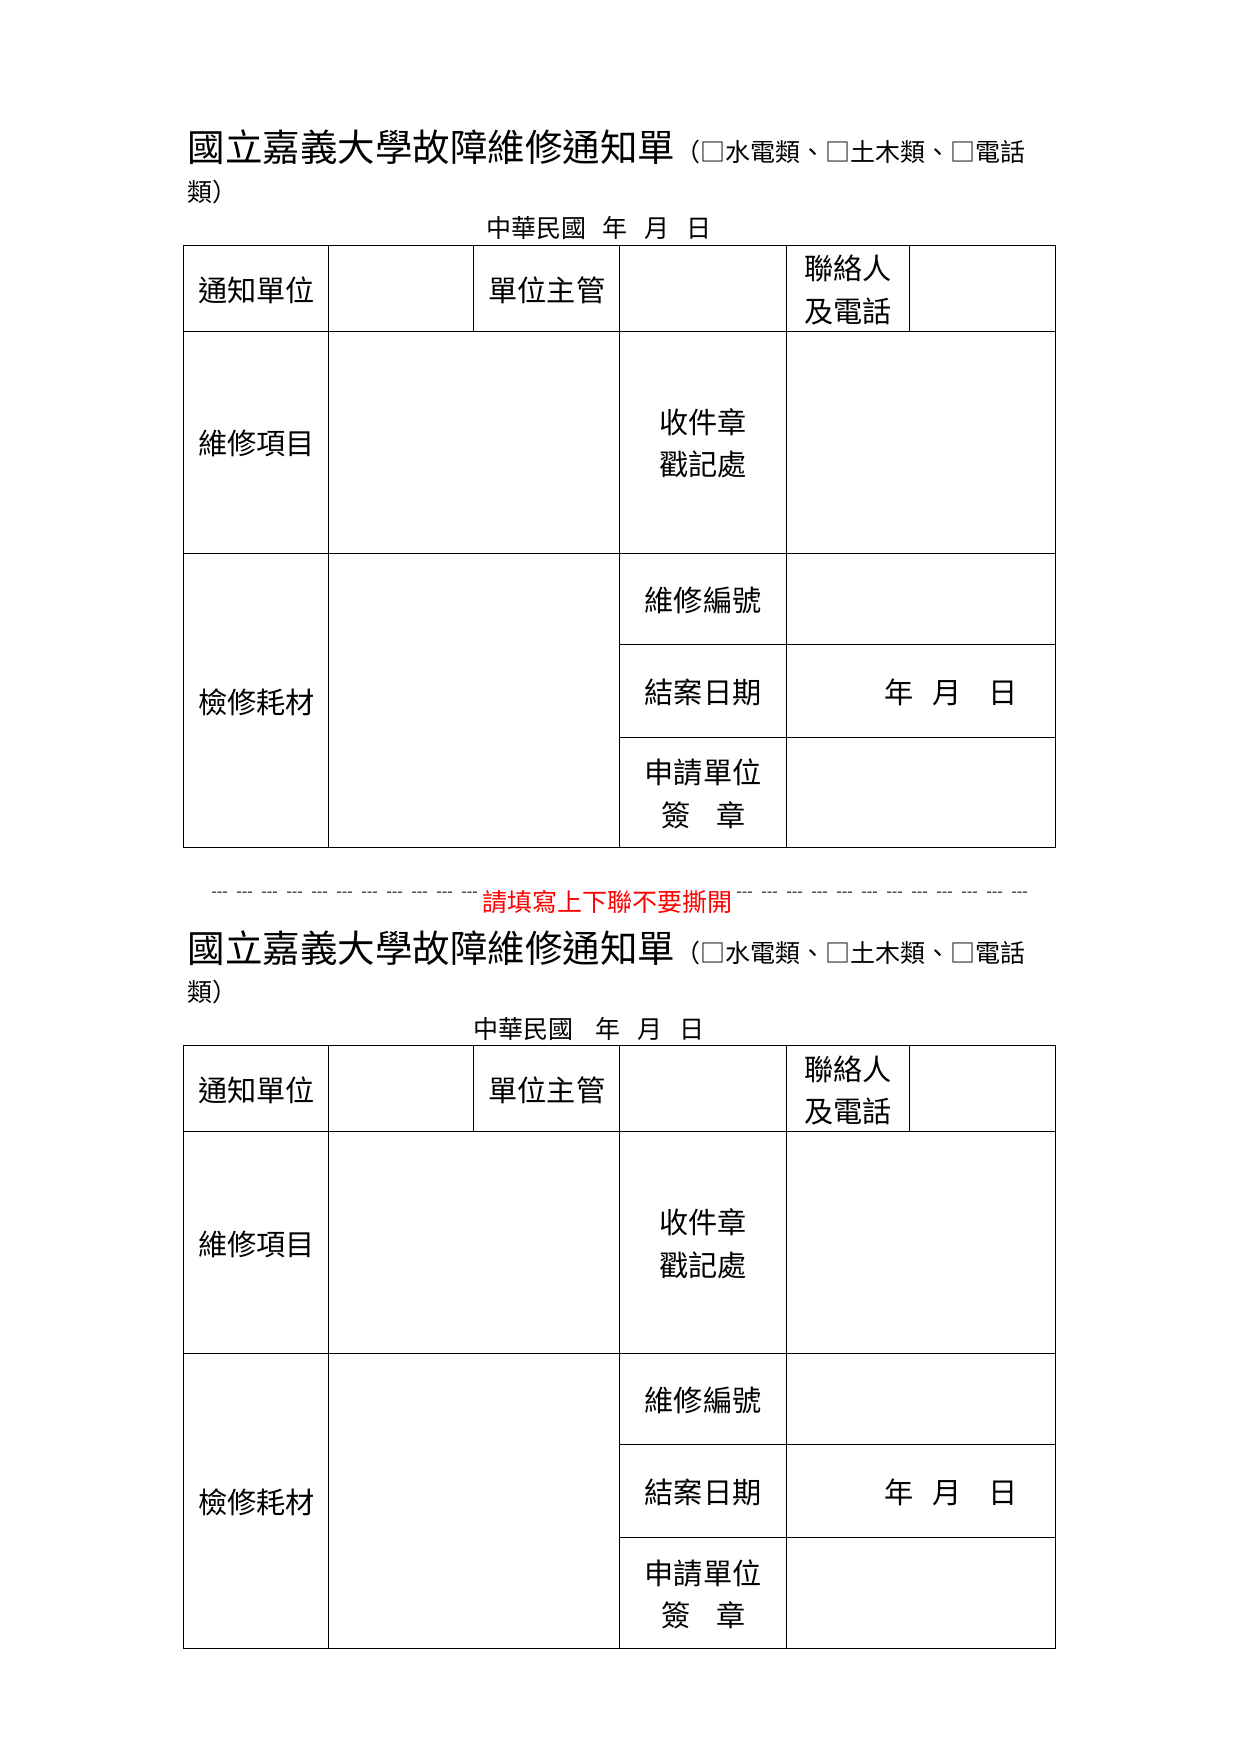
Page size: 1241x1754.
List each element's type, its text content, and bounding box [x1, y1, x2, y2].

table_cell 檢修耗材 [184, 554, 328, 847]
table_cell [329, 1354, 619, 1648]
table_cell 維修編號 [620, 1354, 786, 1444]
table_header [620, 1046, 786, 1131]
table_header [620, 246, 786, 331]
table_cell [787, 1132, 1055, 1353]
table_header [329, 1046, 473, 1131]
table_cell [787, 738, 1055, 847]
table_header 通知單位 [184, 1046, 328, 1131]
table_cell 維修項目 [184, 1132, 328, 1353]
table_cell 收件章 戳記處 [620, 1132, 786, 1353]
table_cell 收件章 戳記處 [620, 332, 786, 552]
table_header [910, 246, 1055, 331]
table_cell 維修編號 [620, 554, 786, 644]
text 中華民國 年 月 日 [187, 209, 1053, 245]
text 國立嘉義大學故障維修通知單（□水電類、□土木類、□電話類） [187, 118, 1053, 209]
table_header [910, 1046, 1055, 1131]
table_cell 申請單位 簽 章 [620, 738, 786, 847]
table_cell 維修項目 [184, 332, 328, 552]
table_cell 年 月 日 [787, 645, 1055, 737]
table_cell [787, 554, 1055, 644]
table_cell [787, 1354, 1055, 1444]
text 國立嘉義大學故障維修通知單（□水電類、□土木類、□電話類） [187, 918, 1053, 1009]
table_cell [787, 1538, 1055, 1648]
table_cell [329, 554, 619, 847]
table_cell 結案日期 [620, 645, 786, 737]
table_header 單位主管 [474, 1046, 619, 1131]
table_header 聯絡人 及電話 [787, 1046, 909, 1131]
table_cell 年 月 日 [787, 1445, 1055, 1537]
table_cell [787, 332, 1055, 552]
table_cell [329, 332, 619, 552]
table_cell 檢修耗材 [184, 1354, 328, 1648]
table_cell 結案日期 [620, 1445, 786, 1537]
table_header 單位主管 [474, 246, 619, 331]
table_header [329, 246, 473, 331]
table_cell 申請單位 簽 章 [620, 1538, 786, 1648]
table_header 通知單位 [184, 246, 328, 331]
text ﹉﹉﹉﹉﹉﹉﹉﹉﹉﹉﹉請填寫上下聯不要撕開﹉﹉﹉﹉﹉﹉﹉﹉﹉﹉﹉﹉ [187, 882, 1053, 918]
table_header 聯絡人 及電話 [787, 246, 909, 331]
text 中華民國 年 月 日 [187, 1009, 1053, 1045]
table_cell [329, 1132, 619, 1353]
